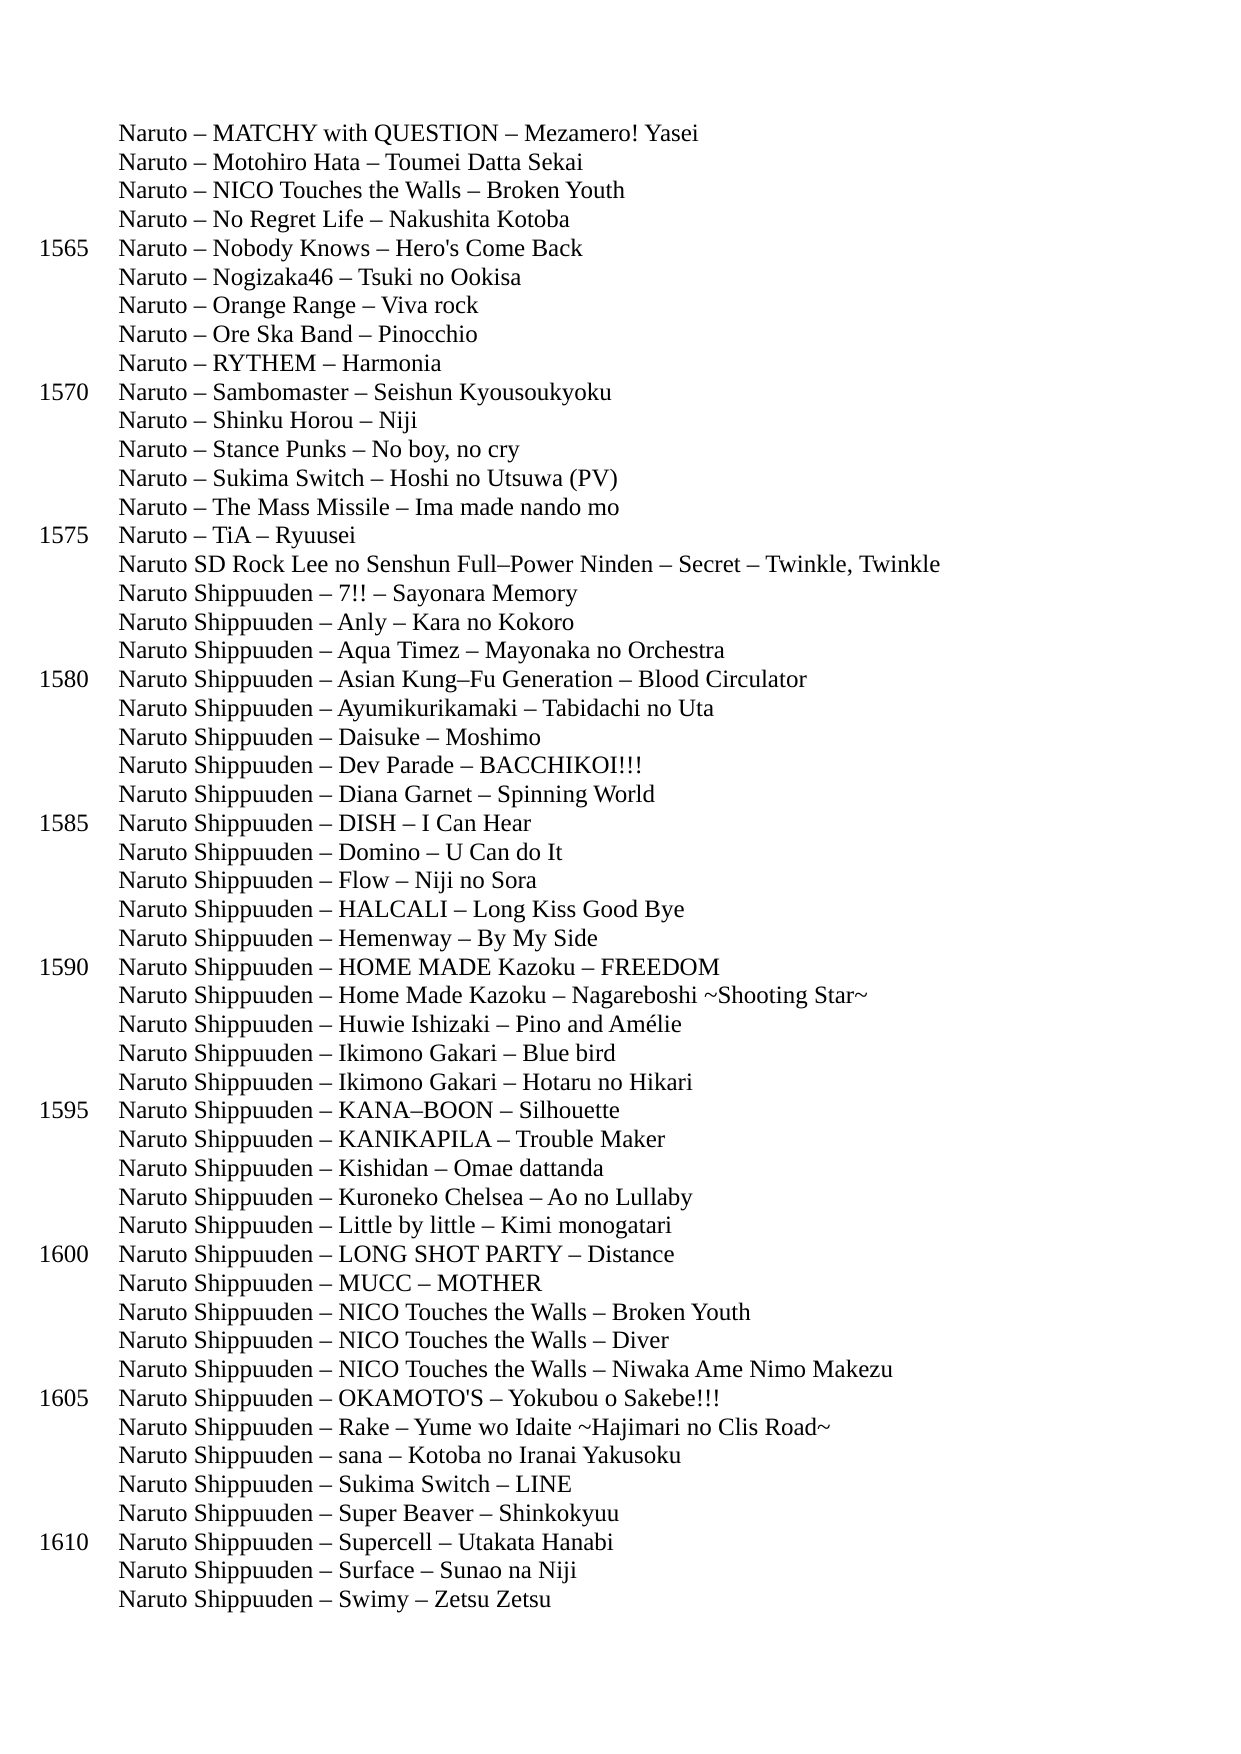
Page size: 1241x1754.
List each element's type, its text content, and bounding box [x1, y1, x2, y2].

text Naruto Shippuuden – Home Made Kazoku – Nagareboshi ~Shooting Star~ [118, 981, 1122, 1009]
text Naruto Shippuuden – Rake – Yume wo Idaite ~Hajimari no Clis Road~ [118, 1412, 1122, 1441]
text Naruto Shippuuden – 7!! – Sayonara Memory [118, 578, 1122, 607]
text Naruto Shippuuden – Kuroneko Chelsea – Ao no Lullaby [118, 1182, 1122, 1211]
text Naruto Shippuuden – HALCALI – Long Kiss Good Bye [118, 894, 1122, 923]
text Naruto – Orange Range – Viva rock [118, 291, 1122, 319]
text Naruto Shippuuden – Dev Parade – BACCHIKOI!!! [118, 751, 1122, 779]
text Naruto Shippuuden – DISH – I Can Hear [118, 808, 1122, 837]
text Naruto Shippuuden – Aqua Timez – Mayonaka no Orchestra [118, 636, 1122, 664]
text Naruto Shippuuden – Ayumikurikamaki – Tabidachi no Uta [118, 693, 1122, 722]
text Naruto Shippuuden – Flow – Niji no Sora [118, 866, 1122, 894]
text Naruto Shippuuden – OKAMOTO'S – Yokubou o Sakebe!!! [118, 1383, 1122, 1412]
text Naruto – Sambomaster – Seishun Kyousoukyoku [118, 377, 1122, 406]
text Naruto – The Mass Missile – Ima made nando mo [118, 492, 1122, 521]
text Naruto Shippuuden – Ikimono Gakari – Blue bird [118, 1038, 1122, 1067]
text Naruto Shippuuden – NICO Touches the Walls – Niwaka Ame Nimo Makezu [118, 1354, 1122, 1383]
text Naruto Shippuuden – Super Beaver – Shinkokyuu [118, 1498, 1122, 1527]
text Naruto – NICO Touches the Walls – Broken Youth [118, 176, 1122, 204]
text Naruto – TiA – Ryuusei [118, 521, 1122, 549]
text Naruto Shippuuden – KANA–BOON – Silhouette [118, 1096, 1122, 1124]
text Naruto Shippuuden – sana – Kotoba no Iranai Yakusoku [118, 1441, 1122, 1469]
text Naruto Shippuuden – Sukima Switch – LINE [118, 1469, 1122, 1498]
text Naruto Shippuuden – Swimy – Zetsu Zetsu [118, 1584, 1122, 1613]
text Naruto – Shinku Horou – Niji [118, 406, 1122, 434]
text Naruto SD Rock Lee no Senshun Full–Power Ninden – Secret – Twinkle, Twinkle [118, 549, 1122, 578]
text Naruto – Nobody Knows – Hero's Come Back [118, 233, 1122, 262]
text Naruto Shippuuden – Kishidan – Omae dattanda [118, 1153, 1122, 1182]
text Naruto Shippuuden – Hemenway – By My Side [118, 923, 1122, 952]
text Naruto – No Regret Life – Nakushita Kotoba [118, 204, 1122, 233]
text Naruto Shippuuden – Domino – U Can do It [118, 837, 1122, 866]
text Naruto – MATCHY with QUESTION – Mezamero! Yasei [118, 118, 1122, 147]
text Naruto Shippuuden – LONG SHOT PARTY – Distance [118, 1239, 1122, 1268]
text Naruto Shippuuden – Asian Kung–Fu Generation – Blood Circulator [118, 664, 1122, 693]
text Naruto Shippuuden – Little by little – Kimi monogatari [118, 1211, 1122, 1239]
text Naruto – Sukima Switch – Hoshi no Utsuwa (PV) [118, 463, 1122, 492]
text Naruto Shippuuden – Diana Garnet – Spinning World [118, 779, 1122, 808]
text Naruto Shippuuden – Surface – Sunao na Niji [118, 1556, 1122, 1584]
text Naruto Shippuuden – HOME MADE Kazoku – FREEDOM [118, 952, 1122, 981]
text Naruto – Nogizaka46 – Tsuki no Ookisa [118, 262, 1122, 291]
text Naruto Shippuuden – MUCC – MOTHER [118, 1268, 1122, 1297]
text Naruto Shippuuden – NICO Touches the Walls – Diver [118, 1326, 1122, 1354]
text Naruto Shippuuden – Supercell – Utakata Hanabi [118, 1527, 1122, 1556]
text Naruto Shippuuden – Ikimono Gakari – Hotaru no Hikari [118, 1067, 1122, 1096]
text Naruto Shippuuden – Anly – Kara no Kokoro [118, 607, 1122, 636]
text Naruto – Ore Ska Band – Pinocchio [118, 319, 1122, 348]
text Naruto Shippuuden – Huwie Ishizaki – Pino and Amélie [118, 1009, 1122, 1038]
text Naruto Shippuuden – Daisuke – Moshimo [118, 722, 1122, 751]
text Naruto Shippuuden – KANIKAPILA – Trouble Maker [118, 1124, 1122, 1153]
text Naruto – Stance Punks – No boy, no cry [118, 434, 1122, 463]
text Naruto – RYTHEM – Harmonia [118, 348, 1122, 377]
text Naruto Shippuuden – NICO Touches the Walls – Broken Youth [118, 1297, 1122, 1326]
text Naruto – Motohiro Hata – Toumei Datta Sekai [118, 147, 1122, 176]
